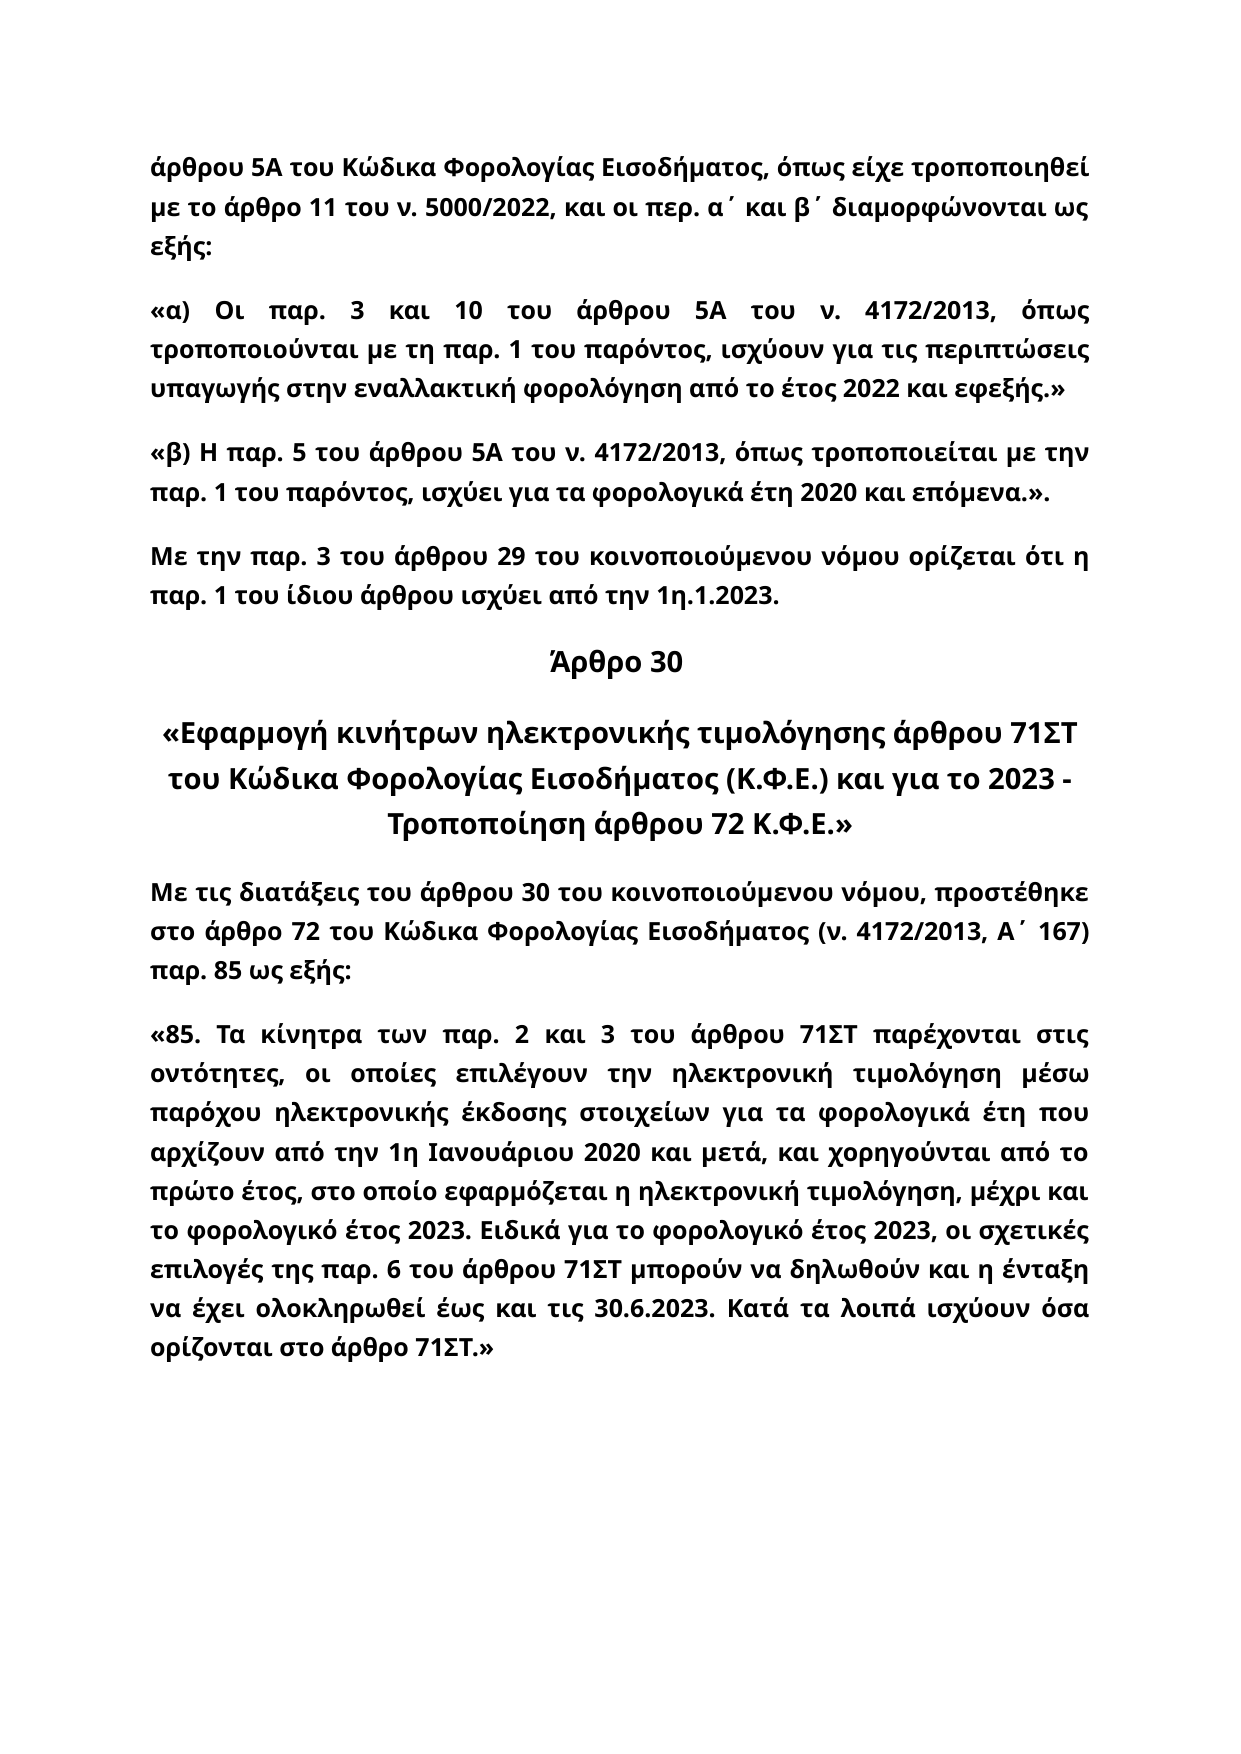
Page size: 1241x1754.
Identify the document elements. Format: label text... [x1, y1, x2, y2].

text «β) Η παρ. 5 του άρθρου 5Α του ν. 4172/2013, όπως τροποποιείται με την παρ. 1 του παρόντος, ισχύει για τα φορολογικά έτη 2020 και επόμενα.». [150, 435, 1090, 508]
subtitle Άρθρο 30 [150, 642, 1090, 681]
text Με τις διατάξεις του άρθρου 30 του κοινοποιούμενου νόμου, προστέθηκε στο άρθρο 72 του Κώδικα Φορολογίας Εισοδήματος (ν. 4172/2013, Α΄ 167) παρ. 85 ως εξής: [150, 874, 1090, 987]
text «α) Οι παρ. 3 και 10 του άρθρου 5Α του ν. 4172/2013, όπως τροποποιούνται με τη παρ. 1 του παρόντος, ισχύουν για τις περιπτώσεις υπαγωγής στην εναλλακτική φορολόγηση από το έτος 2022 και εφεξής.» [150, 292, 1090, 405]
text «85. Τα κίνητρα των παρ. 2 και 3 του άρθρου 71ΣΤ παρέχονται στις οντότητες, οι οποίες επιλέγουν την ηλεκτρονική τιμολόγηση μέσω παρόχου ηλεκτρονικής έκδοσης στοιχείων για τα φορολογικά έτη που αρχίζουν από την 1η Ιανουάριου 2020 και μετά, και χορηγούνται από το πρώτο έτος, στο οποίο εφαρμόζεται η ηλεκτρονική τιμολόγηση, μέχρι και το φορολογικό έτος 2023. Ειδικά για το φορολογικό έτος 2023, οι σχετικές επιλογές της παρ. 6 του άρθρου 71ΣΤ μπορούν να δηλωθούν και η ένταξη να έχει ολοκληρωθεί έως και τις 30.6.2023. Κατά τα λοιπά ισχύουν όσα ορίζονται στο άρθρο 71ΣΤ.» [150, 1017, 1090, 1364]
subtitle «Εφαρμογή κινήτρων ηλεκτρονικής τιμολόγησης άρθρου 71ΣΤ του Κώδικα Φορολογίας Εισοδήματος (Κ.Φ.Ε.) και για το 2023 - Τροποποίηση άρθρου 72 Κ.Φ.Ε.» [150, 712, 1090, 843]
text άρθρου 5Α του Κώδικα Φορολογίας Εισοδήματος, όπως είχε τροποποιηθεί με το άρθρο 11 του ν. 5000/2022, και οι περ. α΄ και β΄ διαμορφώνονται ως εξής: [150, 150, 1090, 262]
text Με την παρ. 3 του άρθρου 29 του κοινοποιούμενου νόμου ορίζεται ότι η παρ. 1 του ίδιου άρθρου ισχύει από την 1η.1.2023. [150, 538, 1090, 612]
